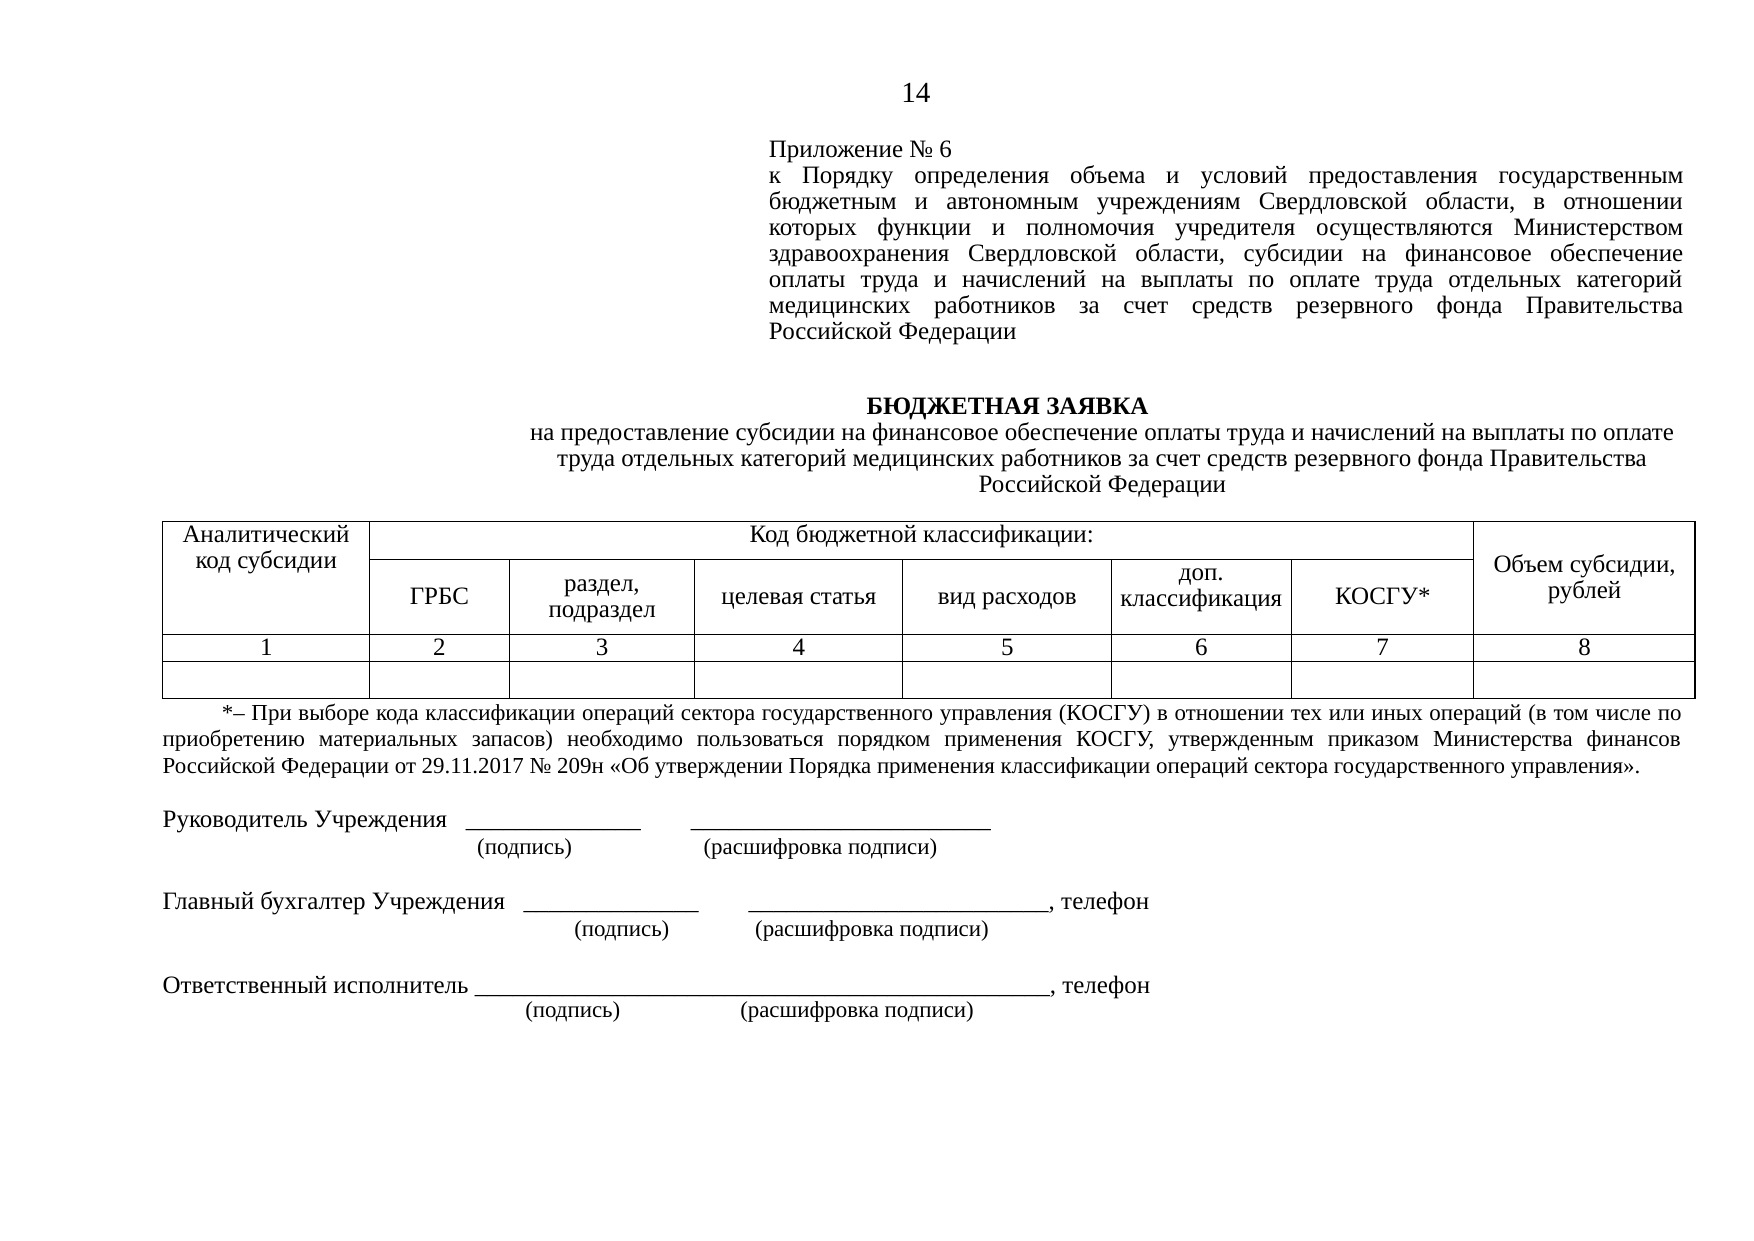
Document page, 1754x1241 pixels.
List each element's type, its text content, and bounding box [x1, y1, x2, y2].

table_cell Аналитический код субсидии [163, 522, 369, 634]
table_cell ГРБС [370, 560, 509, 634]
table_cell 2 [370, 635, 381, 661]
table_cell доп. классификация [1112, 560, 1291, 634]
text (подпись) (расшифровка подписи) [148, 833, 1683, 860]
table_cell Объем субсидии, рублей [1474, 522, 1694, 634]
table_cell 4 [892, 635, 902, 661]
table_cell 7 [1292, 635, 1302, 661]
text Ответственный исполнитель ______________________________________________, телефон [148, 970, 1683, 999]
table_cell [510, 662, 694, 698]
table_cell 8 [1684, 635, 1694, 661]
table_cell [163, 662, 369, 698]
table_cell 5 [903, 635, 914, 661]
text (подпись) (расшифровка подписи) [148, 999, 1683, 1022]
table_cell 7 [1463, 635, 1473, 661]
table_cell КОСГУ* [1292, 560, 1473, 634]
table_cell 2 [498, 635, 509, 661]
table_cell [1292, 662, 1473, 698]
text (подпись) (расшифровка подписи) [148, 915, 1683, 941]
table_cell [370, 662, 509, 698]
table_cell [695, 662, 902, 698]
text Руководитель Учреждения ______________ ________________________ [148, 804, 1683, 833]
table_cell 8 [1474, 635, 1485, 661]
table_cell раздел, подраздел [510, 560, 694, 634]
table_header [163, 137, 369, 521]
table_cell 3 [683, 635, 694, 661]
table_cell [903, 662, 1111, 698]
text *– При выборе кода классификации операций сектора государственного управления (КОСГУ) в отношении тех или иных операций (в том числе по приобретению материальных запасов) необходимо пользоваться порядком применения КОСГУ, утвержденным приказом Министерства финансов Российской Федерации от 29.11.2017 № 209н «Об утверждении Порядка применения классификации операций сектора государственного управления». [162, 699, 1683, 778]
table_cell 4 [695, 635, 706, 661]
table_cell 5 [1100, 635, 1111, 661]
table_header [369, 137, 509, 521]
text Главный бухгалтер Учреждения ______________ ________________________, телефон [148, 886, 1683, 915]
table_cell Код бюджетной классификации: [370, 548, 1473, 559]
table_cell вид расходов [903, 560, 1111, 634]
table_cell целевая статья [695, 560, 902, 634]
table_cell 3 [510, 635, 520, 661]
table_cell 1 [358, 635, 369, 661]
table_cell [1112, 662, 1291, 698]
table_cell 1 [163, 635, 174, 661]
table_cell [1474, 662, 1694, 698]
table_header Приложение № 6 к Порядку определения объема и условий предоставления государственным бюджетным и автономным учреждениям Свердловской области, в отношении которых функции и полномочия учредителя осуществляются Министерством здравоохранения Свердловской области, субсидии на финансовое обеспечение оплаты труда и начислений на выплаты по оплате труда отдельных категорий медицинских работников за счет средств резервного фонда Правительства Российской Федерации БЮДЖЕТНАЯ ЗАЯВКА на предоставление субсидии на финансовое обеспечение оплаты труда и начислений на выплаты по оплате труда отдельных категорий медицинских работников за счет средств резервного фонда Правительства Российской Федерации [509, 137, 1695, 521]
